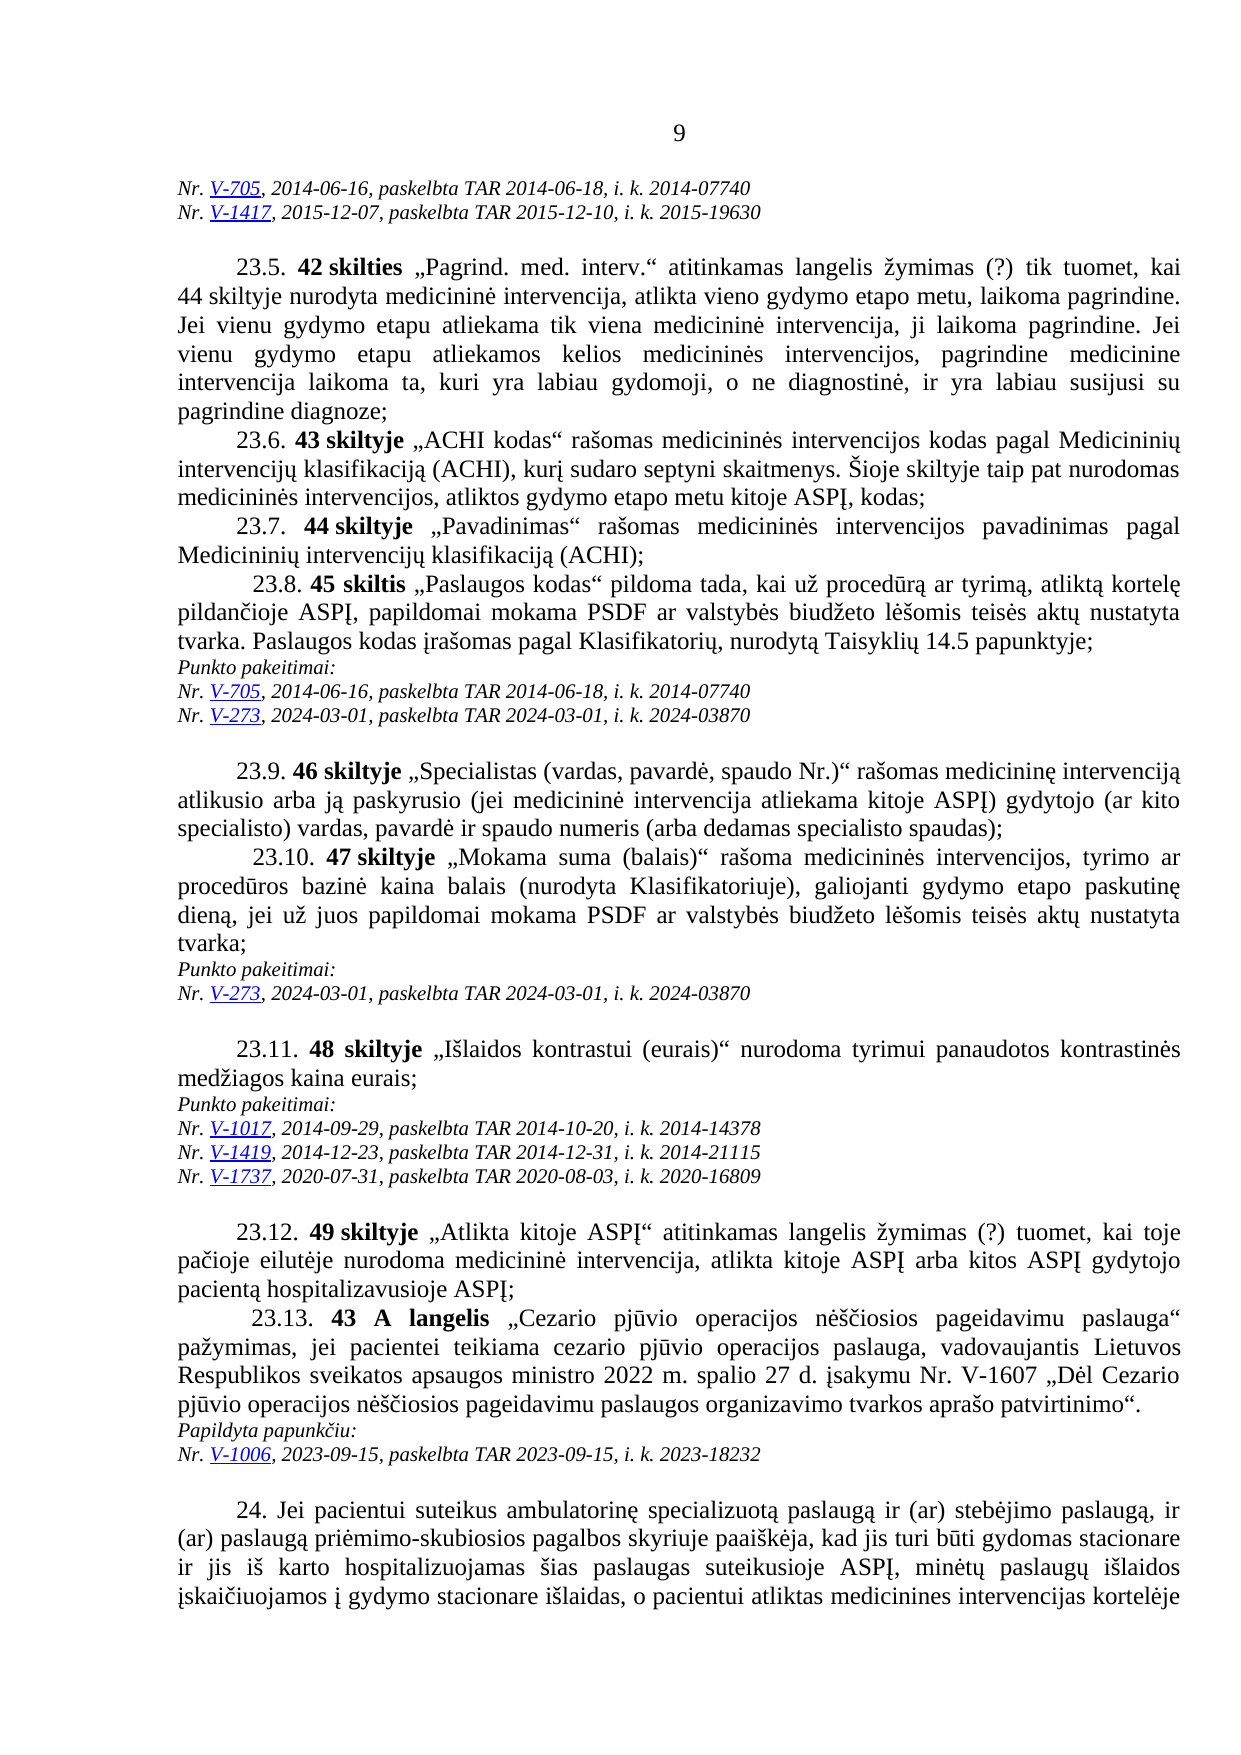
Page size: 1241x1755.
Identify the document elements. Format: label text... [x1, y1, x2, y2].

text 23.6. 43 skiltyje „ACHI kodas“ rašomas medicininės intervencijos kodas pagal Medicininių intervencijų klasifikaciją (ACHI), kurį sudaro septyni skaitmenys. Šioje skiltyje taip pat nurodomas medicininės intervencijos, atliktos gydymo etapo metu kitoje ASPĮ, kodas; [177, 425, 1181, 511]
text Nr. V-1737, 2020-07-31, paskelbta TAR 2020-08-03, i. k. 2020-16809 [177, 1164, 1181, 1188]
text 23.9. 46 skiltyje „Specialistas (vardas, pavardė, spaudo Nr.)“ rašomas medicininę intervenciją atlikusio arba ją paskyrusio (jei medicininė intervencija atliekama kitoje ASPĮ) gydytojo (ar kito specialisto) vardas, pavardė ir spaudo numeris (arba dedamas specialisto spaudas); [177, 756, 1181, 842]
text Nr. V-273, 2024-03-01, paskelbta TAR 2024-03-01, i. k. 2024-03870 [177, 703, 1181, 727]
text Nr. V-705, 2014-06-16, paskelbta TAR 2014-06-18, i. k. 2014-07740 [177, 176, 1181, 200]
text Nr. V-1006, 2023-09-15, paskelbta TAR 2023-09-15, i. k. 2023-18232 [177, 1442, 1181, 1466]
text Nr. V-705, 2014-06-16, paskelbta TAR 2014-06-18, i. k. 2014-07740 [177, 679, 1181, 703]
text 23.10. 47 skiltyje „Mokama suma (balais)“ rašoma medicininės intervencijos, tyrimo ar procedūros bazinė kaina balais (nurodyta Klasifikatoriuje), galiojanti gydymo etapo paskutinę dieną, jei už juos papildomai mokama PSDF ar valstybės biudžeto lėšomis teisės aktų nustatyta tvarka; [177, 842, 1181, 957]
text 23.7. 44 skiltyje „Pavadinimas“ rašomas medicininės intervencijos pavadinimas pagal Medicininių intervencijų klasifikaciją (ACHI); [177, 511, 1181, 569]
text Papildyta papunkčiu: [177, 1418, 1181, 1442]
text 24. Jei pacientui suteikus ambulatorinę specializuotą paslaugą ir (ar) stebėjimo paslaugą, ir (ar) paslaugą priėmimo-skubiosios pagalbos skyriuje paaiškėja, kad jis turi būti gydomas stacionare ir jis iš karto hospitalizuojamas šias paslaugas suteikusioje ASPĮ, minėtų paslaugų išlaidos įskaičiuojamos į gydymo stacionare išlaidas, o pacientui atliktas medicinines intervencijas kortelėje [177, 1495, 1181, 1610]
text 23.8. 45 skiltis „Paslaugos kodas“ pildoma tada, kai už procedūrą ar tyrimą, atliktą kortelę pildančioje ASPĮ, papildomai mokama PSDF ar valstybės biudžeto lėšomis teisės aktų nustatyta tvarka. Paslaugos kodas įrašomas pagal Klasifikatorių, nurodytą Taisyklių 14.5 papunktyje; [177, 569, 1181, 655]
text Punkto pakeitimai: [177, 655, 1181, 679]
text Nr. V-1417, 2015-12-07, paskelbta TAR 2015-12-10, i. k. 2015-19630 [177, 200, 1181, 224]
text Nr. V-1419, 2014-12-23, paskelbta TAR 2014-12-31, i. k. 2014-21115 [177, 1140, 1181, 1164]
text 23.13. 43 A langelis „Cezario pjūvio operacijos nėščiosios pageidavimu paslauga“ pažymimas, jei pacientei teikiama cezario pjūvio operacijos paslauga, vadovaujantis Lietuvos Respublikos sveikatos apsaugos ministro 2022 m. spalio 27 d. įsakymu Nr. V-1607 „Dėl Cezario pjūvio operacijos nėščiosios pageidavimu paslaugos organizavimo tvarkos aprašo patvirtinimo“. [177, 1303, 1181, 1418]
text Punkto pakeitimai: [177, 1092, 1181, 1116]
text Punkto pakeitimai: [177, 957, 1181, 981]
text Nr. V-1017, 2014-09-29, paskelbta TAR 2014-10-20, i. k. 2014-14378 [177, 1116, 1181, 1140]
text Nr. V-273, 2024-03-01, paskelbta TAR 2024-03-01, i. k. 2024-03870 [177, 981, 1181, 1005]
text 23.12. 49 skiltyje „Atlikta kitoje ASPĮ“ atitinkamas langelis žymimas (?)(v) tuomet, kai toje pačioje eilutėje nurodoma medicininė intervencija, atlikta kitoje ASPĮ arba kitos ASPĮ gydytojo pacientą hospitalizavusioje ASPĮ; [177, 1217, 1181, 1303]
text 23.5. 42 skilties „Pagrind. med. interv.“ atitinkamas langelis žymimas (?)(v) tik tuomet, kai 44 skiltyje nurodyta medicininė intervencija, atlikta vieno gydymo etapo metu, laikoma pagrindine. Jei vienu gydymo etapu atliekama tik viena medicininė intervencija, ji laikoma pagrindine. Jei vienu gydymo etapu atliekamos kelios medicininės intervencijos, pagrindine medicinine intervencija laikoma ta, kuri yra labiau gydomoji, o ne diagnostinė, ir yra labiau susijusi su pagrindine diagnoze; [177, 252, 1181, 425]
text 23.11. 48 skiltyje „Išlaidos kontrastui (eurais)“ nurodoma tyrimui panaudotos kontrastinės medžiagos kaina eurais; [177, 1034, 1181, 1092]
